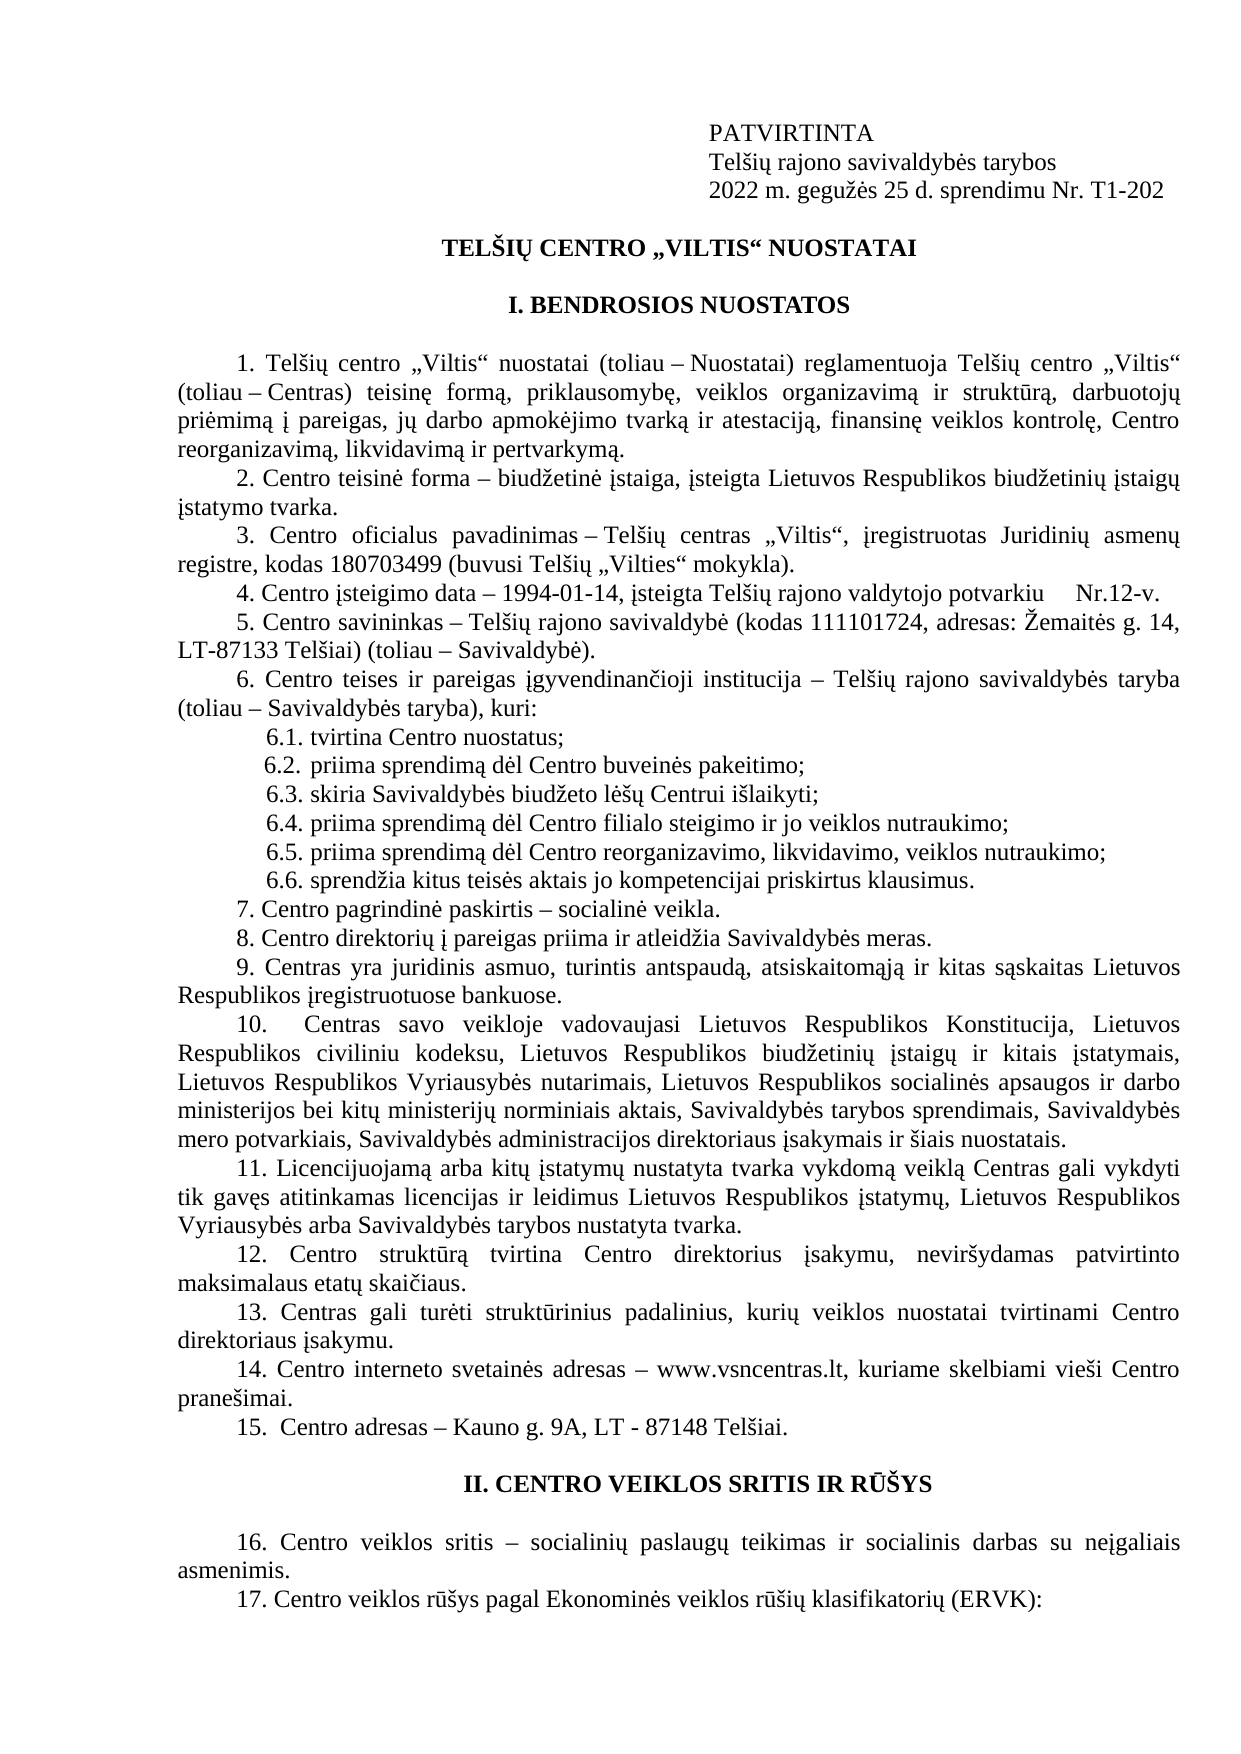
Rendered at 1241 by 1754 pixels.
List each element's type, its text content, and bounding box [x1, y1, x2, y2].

text 8. Centro direktorių į pareigas priima ir atleidžia Savivaldybės meras. [177, 923, 1181, 952]
text II. CENTRO VEIKLOS SRITIS IR RŪŠYS [215, 1469, 1181, 1498]
text 15. Centro adresas – Kauno g. 9A, LT - 87148 Telšiai. [177, 1412, 1181, 1441]
text 10. Centras savo veikloje vadovaujasi Lietuvos Respublikos Konstitucija, Lietuvos Respublikos civiliniu kodeksu, Lietuvos Respublikos biudžetinių įstaigų ir kitais įstatymais, Lietuvos Respublikos Vyriausybės nutarimais, Lietuvos Respublikos socialinės apsaugos ir darbo ministerijos bei kitų ministerijų norminiais aktais, Savivaldybės tarybos sprendimais, Savivaldybės mero potvarkiais, Savivaldybės administracijos direktoriaus įsakymais ir šiais nuostatais. [177, 1009, 1181, 1153]
text 17. Centro veiklos rūšys pagal Ekonominės veiklos rūšių klasifikatorių (ERVK): [177, 1584, 1181, 1613]
text 11. Licencijuojamą arba kitų įstatymų nustatyta tvarka vykdomą veiklą Centras gali vykdyti tik gavęs atitinkamas licencijas ir leidimus Lietuvos Respublikos įstatymų, Lietuvos Respublikos Vyriausybės arba Savivaldybės tarybos nustatyta tvarka. [177, 1153, 1181, 1239]
text 14. Centro interneto svetainės adresas – www.vsncentras.lt, kuriame skelbiami vieši Centro pranešimai. [177, 1354, 1181, 1412]
text 5. Centro savininkas – Telšių rajono savivaldybė (kodas 111101724, adresas: Žemaitės g. 14, LT-87133 Telšiai) (toliau – Savivaldybė). [177, 607, 1181, 664]
text 13. Centras gali turėti struktūrinius padalinius, kurių veiklos nuostatai tvirtinami Centro direktoriaus įsakymu. [177, 1297, 1181, 1354]
text 6.3. skiria Savivaldybės biudžeto lėšų Centrui išlaikyti; [266, 779, 1181, 808]
text 12. Centro struktūrą tvirtina Centro direktorius įsakymu, neviršydamas patvirtinto maksimalaus etatų skaičiaus. [177, 1239, 1181, 1297]
text 7. Centro pagrindinė paskirtis – socialinė veikla. [177, 894, 1181, 923]
text 6.6. sprendžia kitus teisės aktais jo kompetencijai priskirtus klausimus. [177, 866, 1181, 894]
text 1. Telšių centro „Viltis“ nuostatai (toliau – Nuostatai) reglamentuoja Telšių centro „Viltis“ (toliau – Centras) teisinę formą, priklausomybę, veiklos organizavimą ir struktūrą, darbuotojų priėmimą į pareigas, jų darbo apmokėjimo tvarką ir atestaciją, finansinę veiklos kontrolę, Centro reorganizavimą, likvidavimą ir pertvarkymą. [177, 348, 1181, 463]
text 16. Centro veiklos sritis – socialinių paslaugų teikimas ir socialinis darbas su neįgaliais asmenimis. [177, 1527, 1181, 1584]
text 6.2. priima sprendimą dėl Centro buveinės pakeitimo; [263, 751, 1181, 779]
text 6.4. priima sprendimą dėl Centro filialo steigimo ir jo veiklos nutraukimo; [177, 808, 1181, 837]
text Telšių rajono savivaldybės tarybos [177, 147, 1181, 176]
text 2. Centro teisinė forma – biudžetinė įstaiga, įsteigta Lietuvos Respublikos biudžetinių įstaigų įstatymo tvarka. [177, 463, 1181, 521]
text 6. Centro teises ir pareigas įgyvendinančioji institucija – Telšių rajono savivaldybės taryba (toliau – Savivaldybės taryba), kuri: [177, 664, 1181, 722]
text TELŠIŲ CENTRO „VILTIS“ NUOSTATAI [177, 233, 1181, 262]
text 6.1. tvirtina Centro nuostatus; [177, 722, 1181, 751]
text 9. Centras yra juridinis asmuo, turintis antspaudą, atsiskaitomąją ir kitas sąskaitas Lietuvos Respublikos įregistruotuose bankuose. [177, 952, 1181, 1009]
text 4. Centro įsteigimo data – 1994-01-14, įsteigta Telšių rajono valdytojo potvarkiu Nr.12-v. [177, 578, 1181, 607]
text PATVIRTINTA [177, 118, 1181, 147]
text 2022 m. gegužės 25 d. sprendimu Nr. T1-202 [177, 176, 1181, 204]
text I. BENDROSIOS NUOSTATOS [177, 291, 1181, 319]
text 6.5. priima sprendimą dėl Centro reorganizavimo, likvidavimo, veiklos nutraukimo; [177, 837, 1181, 866]
text 3. Centro oficialus pavadinimas – Telšių centras „Viltis“, įregistruotas Juridinių asmenų registre, kodas 180703499 (buvusi Telšių „Vilties“ mokykla). [177, 521, 1181, 578]
